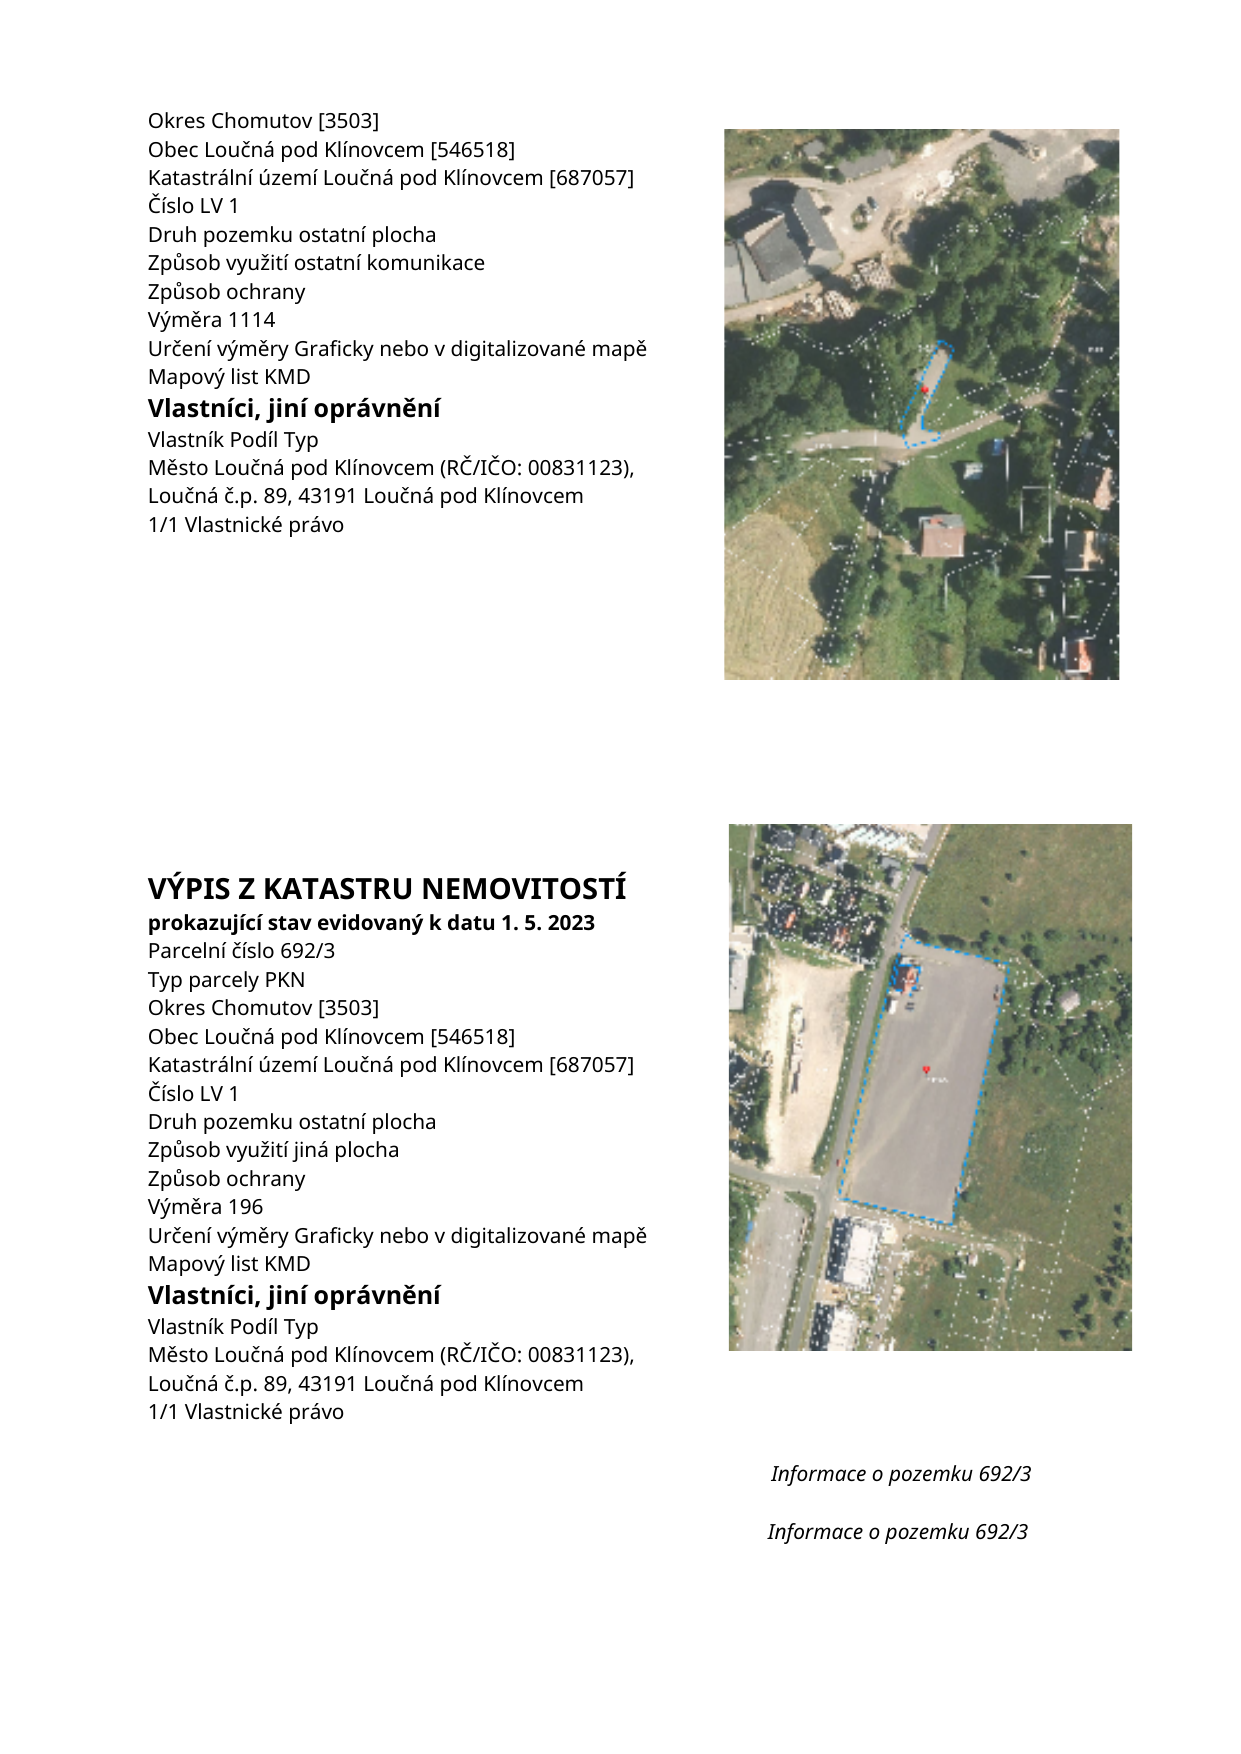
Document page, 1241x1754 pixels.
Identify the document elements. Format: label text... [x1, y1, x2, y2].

text Okres Chomutov [3503] [148, 993, 728, 1022]
text Katastrální území Loučná pod Klínovcem [687057] [148, 163, 724, 192]
text Informace o pozemku 577/3 [591, 584, 724, 612]
text Druh pozemku ostatní plocha [148, 1107, 728, 1136]
text 1/1 Vlastnické právo [148, 510, 724, 538]
text 1/1 Vlastnické právo [148, 1397, 1092, 1426]
text Loučná č.p. 89, 43191 Loučná pod Klínovcem [148, 482, 724, 510]
text Druh pozemku ostatní plocha [148, 220, 724, 248]
text Způsob využití jiná plocha [148, 1136, 728, 1164]
text VÝPIS Z KATASTRU NEMOVITOSTÍ [148, 868, 728, 908]
text Vlastníci, jiní oprávnění [148, 391, 724, 425]
text Určení výměry Graficky nebo v digitalizované mapě [148, 334, 724, 362]
text Vlastník Podíl Typ [148, 425, 724, 453]
text Typ parcely PKN [148, 965, 728, 993]
text Katastrální území Loučná pod Klínovcem [687057] [148, 1050, 728, 1079]
text Informace o pozemku 692/3 [591, 1517, 1092, 1546]
text Okres Chomutov [3503] [148, 106, 1092, 135]
text Vlastník Podíl Typ [148, 1312, 728, 1340]
text prokazující stav evidovaný k datu 1. 5. 2023 [148, 908, 728, 937]
text Výměra 1114 [148, 305, 724, 334]
text Město Loučná pod Klínovcem (RČ/IČO: 00831123), [148, 453, 724, 482]
text Obec Loučná pod Klínovcem [546518] [148, 1022, 728, 1050]
picture [728, 824, 1133, 1351]
text Informace o pozemku 692/3 [148, 1454, 1092, 1488]
text Vlastníci, jiní oprávnění [148, 1278, 728, 1312]
text Číslo LV 1 [148, 1079, 728, 1107]
text Způsob ochrany [148, 1164, 728, 1192]
text Město Loučná pod Klínovcem (RČ/IČO: 00831123), [148, 1340, 1092, 1369]
text Parcelní číslo 692/3 [148, 937, 728, 965]
text Obec Loučná pod Klínovcem [546518] [148, 135, 724, 163]
text Mapový list KMD [148, 1249, 728, 1278]
text Způsob využití ostatní komunikace [148, 248, 724, 277]
text Loučná č.p. 89, 43191 Loučná pod Klínovcem [148, 1369, 1092, 1397]
text Určení výměry Graficky nebo v digitalizované mapě [148, 1221, 728, 1249]
text Mapový list KMD [148, 362, 724, 391]
text Číslo LV 1 [148, 192, 724, 220]
text Výměra 196 [148, 1192, 728, 1221]
text Způsob ochrany [148, 277, 724, 305]
picture [724, 129, 1120, 680]
